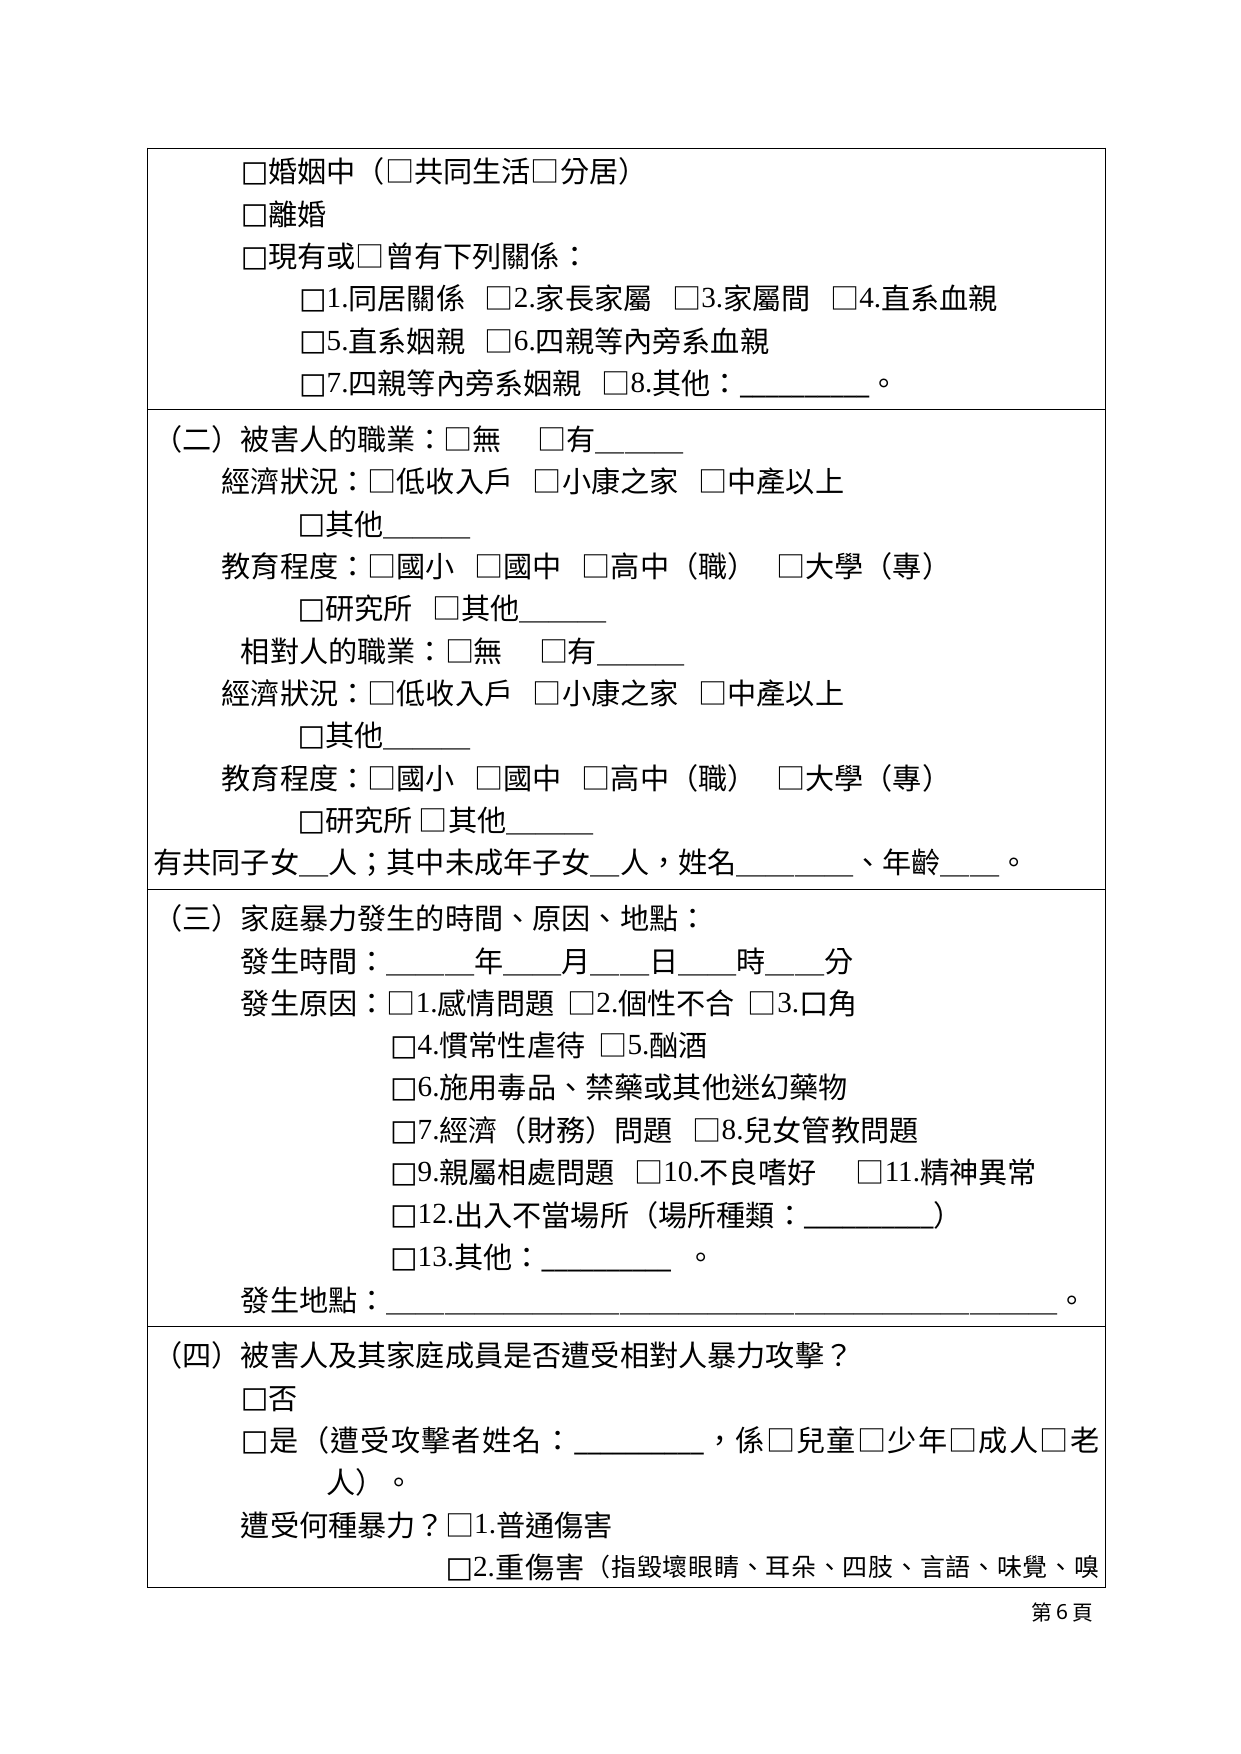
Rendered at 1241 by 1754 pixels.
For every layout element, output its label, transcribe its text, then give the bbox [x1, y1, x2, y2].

table_cell （二）被害人的職業：□無 □有＿＿＿ 經濟狀況：□低收入戶 □小康之家 □中產以上 □其他＿＿＿ 教育程度：□國小 □國中 □高中（職） □大學（專） □研究所 □其他＿＿＿ 相對人的職業：□無 □有＿＿＿ 經濟狀況：□低收入戶 □小康之家 □中產以上 □其他＿＿＿ 教育程度：□國小 □國中 □高中（職） □大學（專） □研究所 □其他＿＿＿ 有共同子女＿人；其中未成年子女＿人，姓名＿＿＿＿、年齡＿＿。 [148, 410, 1105, 888]
table_cell （三）家庭暴力發生的時間、原因、地點： 發生時間：＿＿＿年＿＿月＿＿日＿＿時＿＿分 發生原因：□1.感情問題 □2.個性不合 □3.口角 □4.慣常性虐待 □5.酗酒 □6.施用毒品、禁藥或其他迷幻藥物 □7.經濟（財務）問題 □8.兒女管教問題 □9.親屬相處問題 □10.不良嗜好 □11.精神異常 □12.出入不當場所（場所種類：__________） □13.其他：__________ 。 發生地點：＿＿＿＿＿＿＿＿＿＿＿＿＿＿＿＿＿＿＿＿＿＿＿。 [148, 890, 1105, 1326]
table_cell （四）被害人及其家庭成員是否遭受相對人暴力攻擊？ □否 □是（遭受攻擊者姓名：__________，係□兒童□少年□成人□老人）。 遭受何種暴力？□1.普通傷害 □2.重傷害（指毀壞眼睛、耳朵、四肢、言語、味覺、嗅 [148, 1327, 1105, 1587]
table_cell □婚姻中（□共同生活□分居） □離婚 □現有或□曾有下列關係： □1.同居關係 □2.家長家屬 □3.家屬間 □4.直系血親 □5.直系姻親 □6.四親等內旁系血親 □7.四親等內旁系姻親 □8.其他：__________。 [148, 149, 1105, 409]
